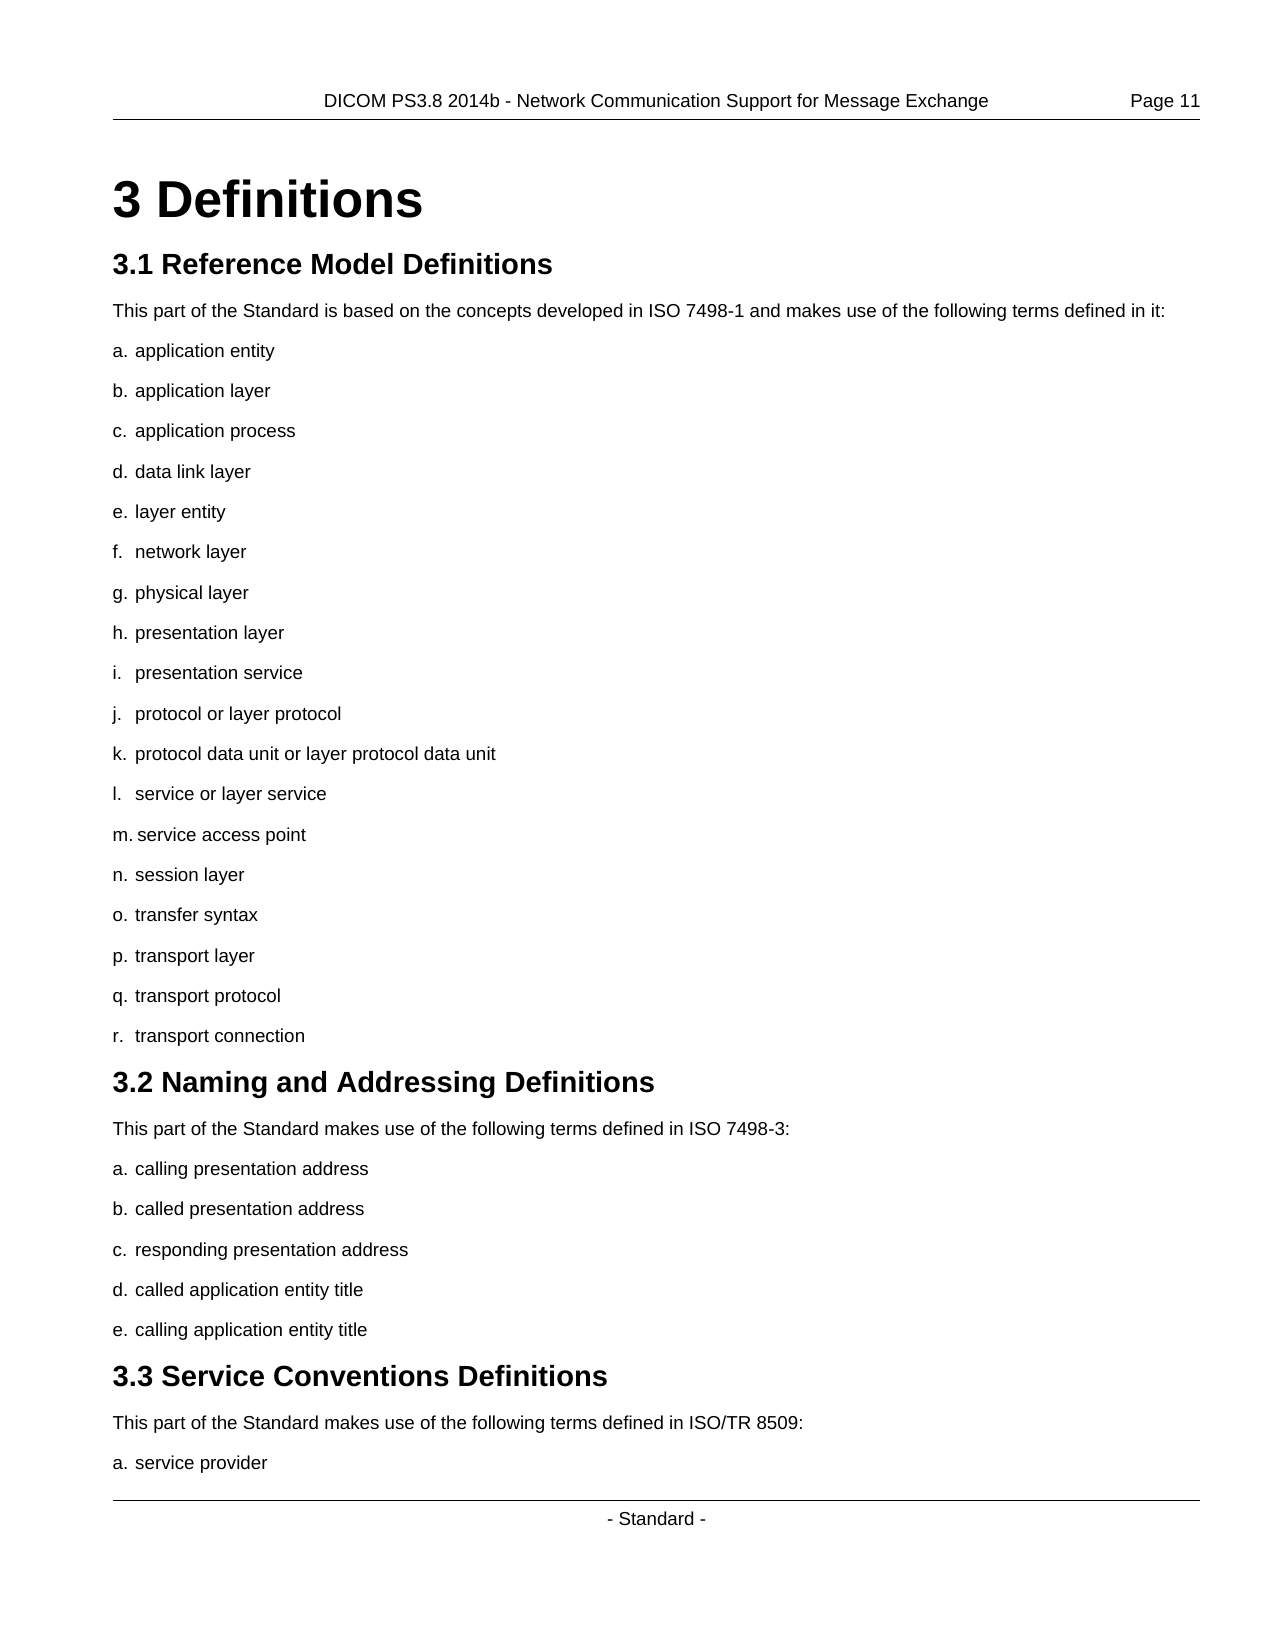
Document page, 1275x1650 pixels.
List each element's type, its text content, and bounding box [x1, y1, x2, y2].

list transport connection [112, 1025, 1200, 1047]
list service or layer service [112, 783, 1200, 805]
list calling application entity title [112, 1319, 1200, 1341]
list transport layer [112, 944, 1200, 966]
text This part of the Standard is based on the concepts developed in ISO 7498-1 and makes use of the following terms defined in it: [112, 299, 1200, 321]
list calling presentation address [112, 1158, 1200, 1179]
list protocol or layer protocol [112, 702, 1200, 724]
list service access point [112, 823, 1200, 845]
text 3 Definitions [112, 169, 1200, 228]
text 3.3 Service Conventions Definitions [112, 1359, 1200, 1393]
list layer entity [112, 501, 1200, 522]
list transfer syntax [112, 904, 1200, 926]
list network layer [112, 541, 1200, 563]
list presentation service [112, 662, 1200, 684]
text This part of the Standard makes use of the following terms defined in ISO 7498-3: [112, 1118, 1200, 1139]
list service provider [112, 1452, 1200, 1474]
list called application entity title [112, 1279, 1200, 1300]
text This part of the Standard makes use of the following terms defined in ISO/TR 8509: [112, 1412, 1200, 1433]
list data link layer [112, 461, 1200, 482]
list application entity [112, 340, 1200, 361]
list session layer [112, 864, 1200, 885]
list physical layer [112, 582, 1200, 603]
text 3.1 Reference Model Definitions [112, 247, 1200, 281]
list presentation layer [112, 622, 1200, 643]
text 3.2 Naming and Addressing Definitions [112, 1065, 1200, 1099]
list application process [112, 420, 1200, 442]
list application layer [112, 380, 1200, 402]
list called presentation address [112, 1198, 1200, 1220]
list protocol data unit or layer protocol data unit [112, 743, 1200, 764]
list responding presentation address [112, 1238, 1200, 1260]
list transport protocol [112, 985, 1200, 1006]
